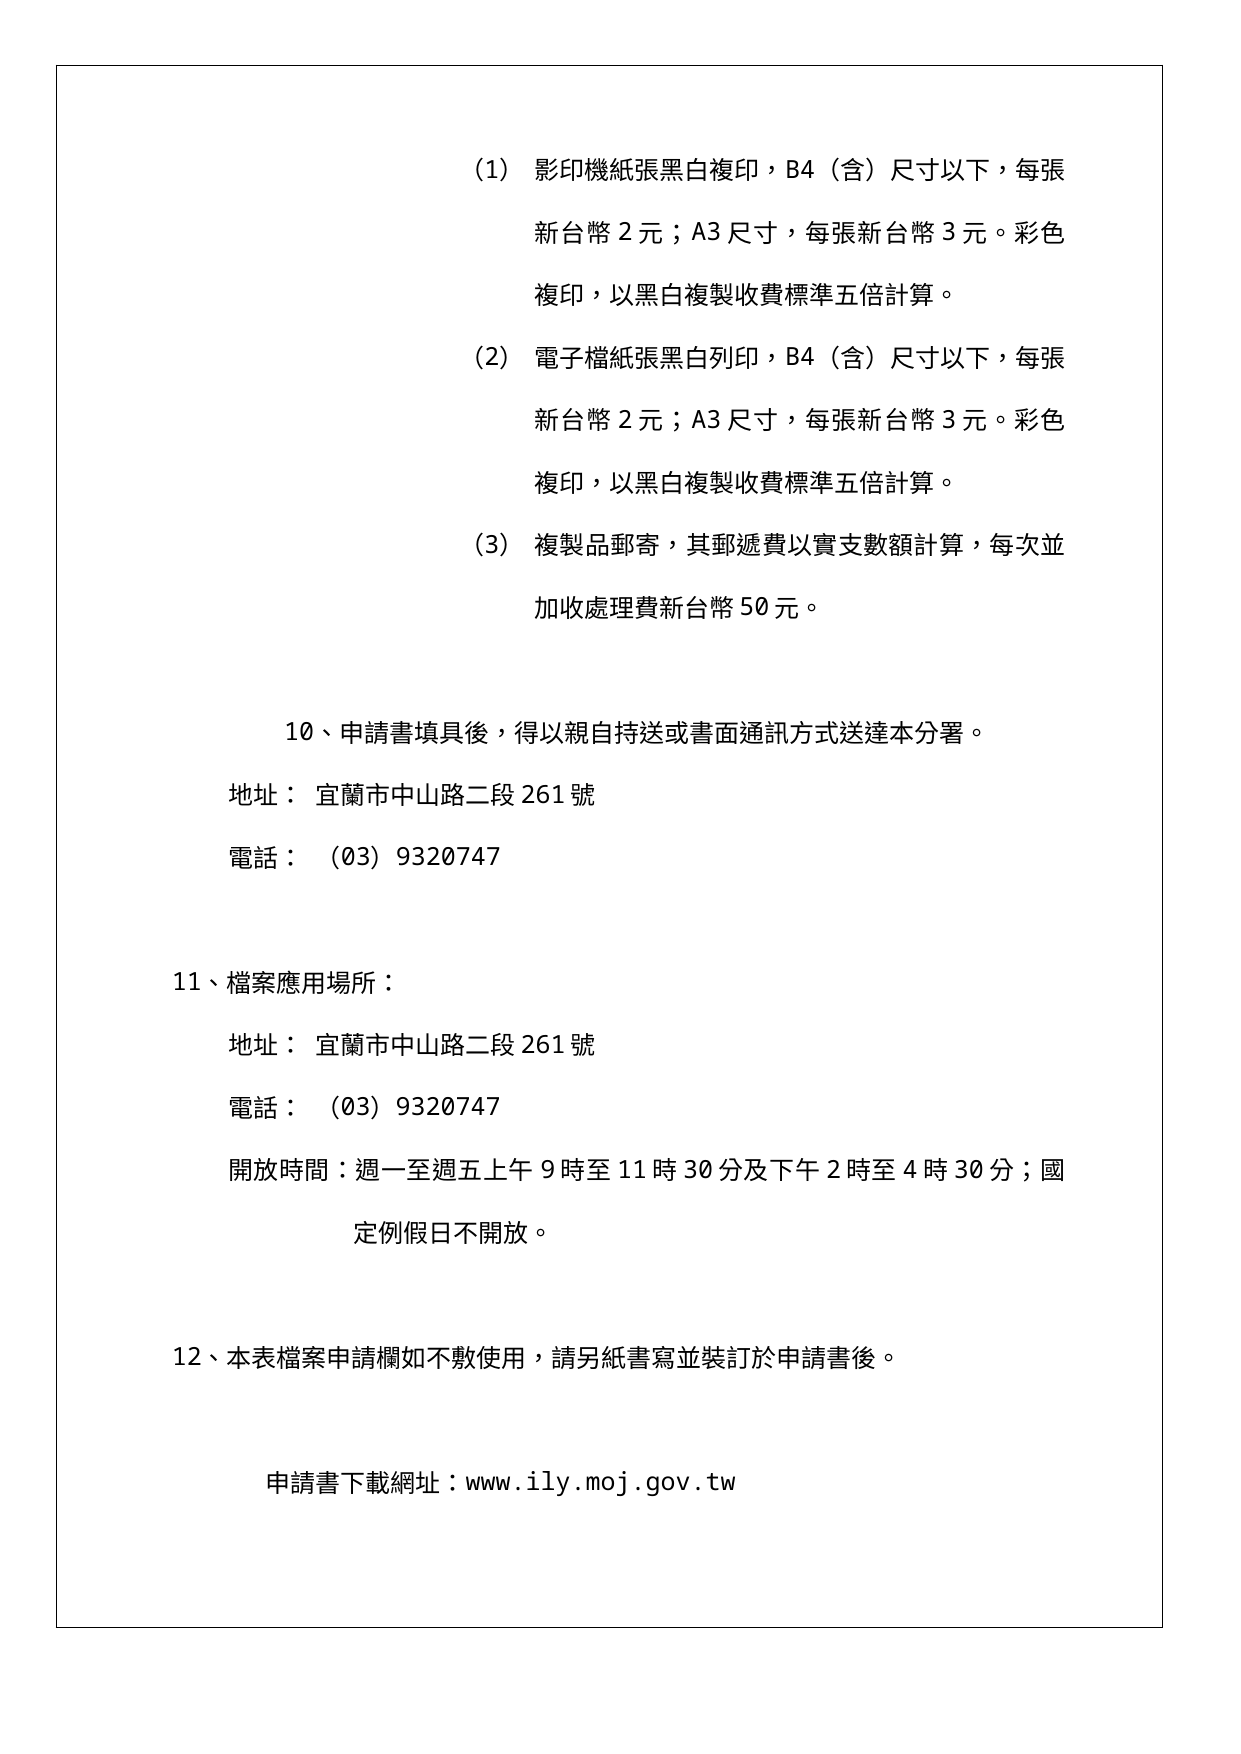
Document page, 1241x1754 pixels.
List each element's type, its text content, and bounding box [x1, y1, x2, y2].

table_header 填 寫 須 知 ※標記者，請依需要加填，其他欄位請填具完整。 身分證明文件字號請填列身分證字號或護照號碼。 代理人如係意定代理者，請檢具委任書；如係法定代理者，請檢具相關證明文件影本。申請案件屬個人隱私資料者，請檢具身份關係證明文件。 輔佐人係指協助申請人閱讀檔案者。 法人、團體、事務所或營業所請附登記證影本。 申請機關檔案有檔案法第十八條所定情形之一者，本署得予駁回。 閱讀、抄錄或複製檔案，應於本處所定時間及場所為之。 閱讀、抄錄或複製檔案，應遵守檔案應用有關規定，並不得有下列行為： 添註、塗改、更換、抽取、圈點或污損檔案。 拆散已裝訂完成之檔案。 以其他方式破壞檔案或變更檔案內容。 閱讀、抄錄檔案，每2小時20元，不足2小時，以2小時計費；複製之收費標準如下： 影印機紙張黑白複印，B4（含）尺寸以下，每張新台幣2元；A3尺寸，每張新台幣3元。彩色複印，以黑白複製收費標準五倍計算。 電子檔紙張黑白列印，B4（含）尺寸以下，每張新台幣2元；A3尺寸，每張新台幣3元。彩色複印，以黑白複製收費標準五倍計算。 複製品郵寄，其郵遞費以實支數額計算，每次並加收處理費新台幣50元。 申請書填具後，得以親自持送或書面通訊方式送達本分署。 地址： 宜蘭市中山路二段261號 電話： （03）9320747 檔案應用場所： 地址： 宜蘭市中山路二段261號 電話： （03）9320747 開放時間：週一至週五上午9時至11時30分及下午2時至4時30分；國定例假日不開放。 本表檔案申請欄如不敷使用，請另紙書寫並裝訂於申請書後。 申請書下載網址：www.ily.moj.gov.tw [57, 66, 1162, 1627]
